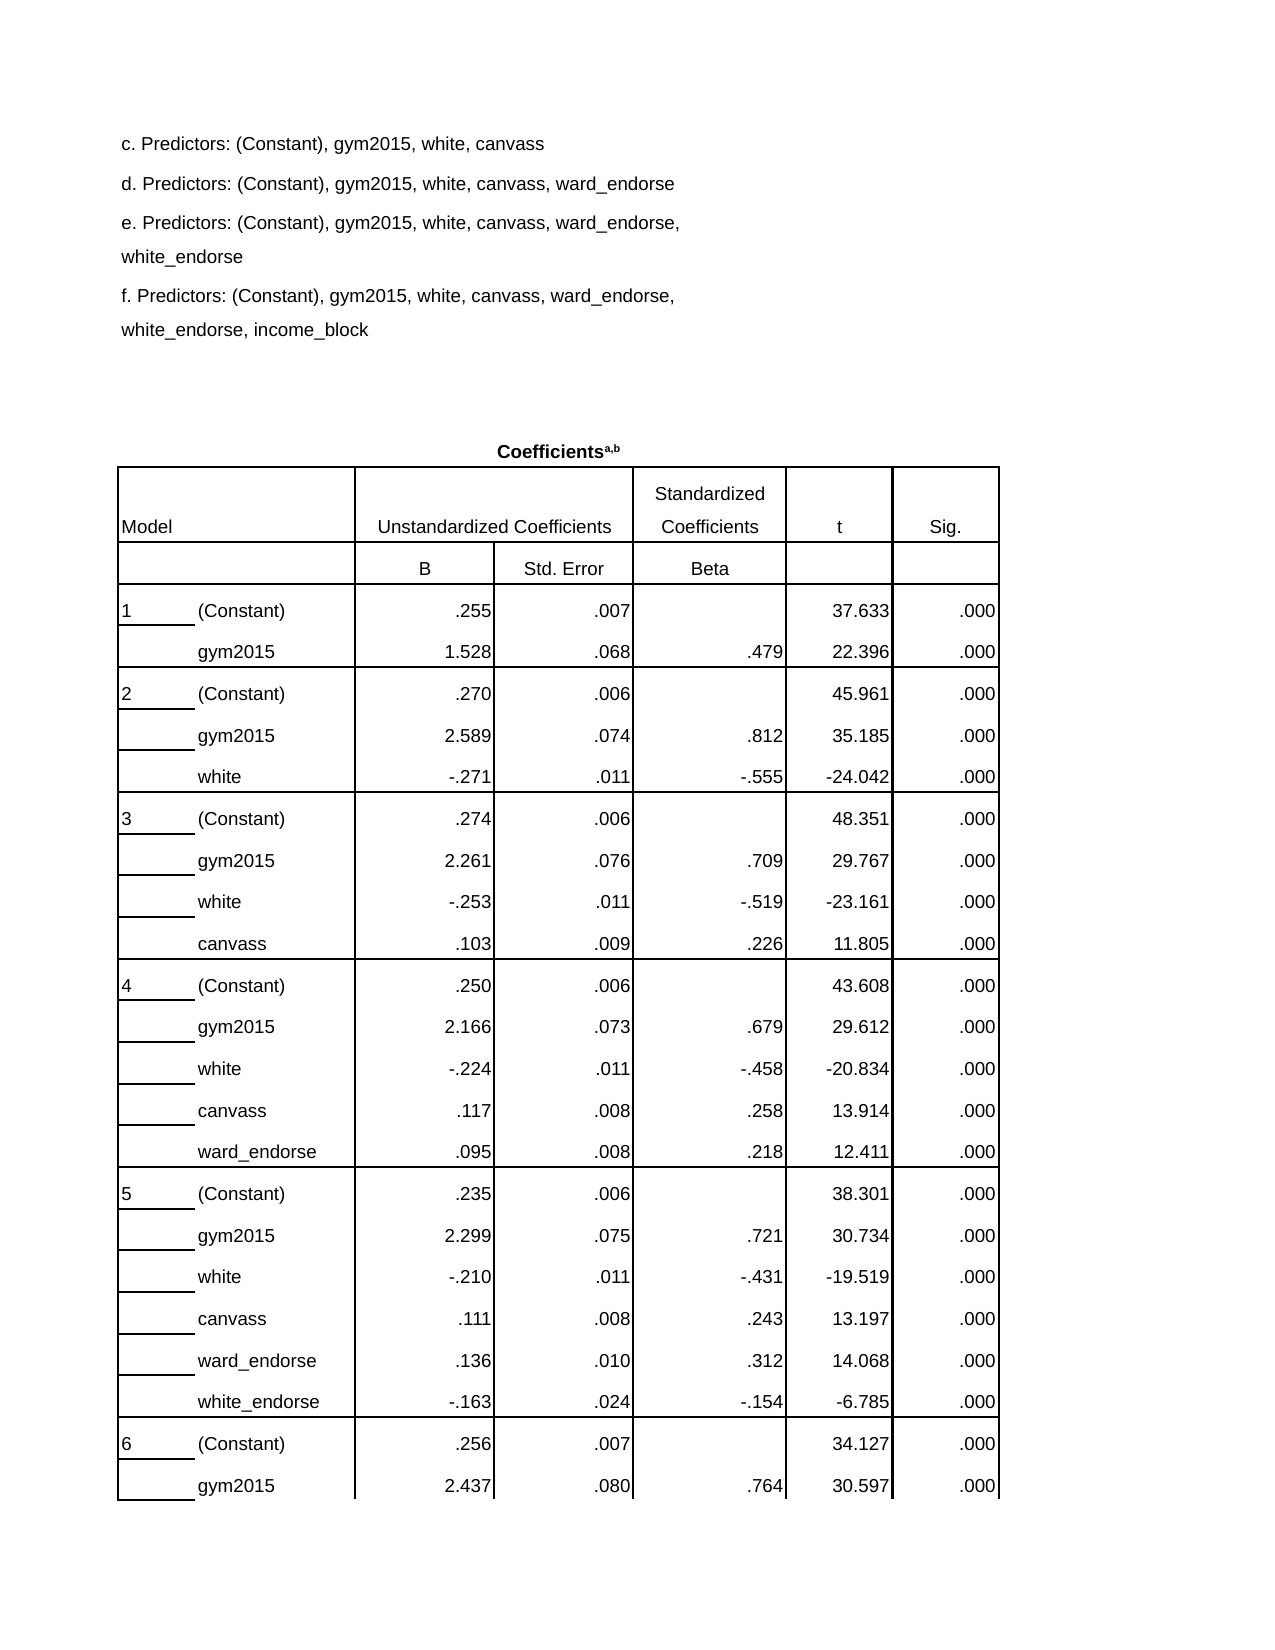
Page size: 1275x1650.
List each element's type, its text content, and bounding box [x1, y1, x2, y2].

table_cell .103 [356, 916, 493, 958]
table_cell 12.411 [787, 1124, 891, 1166]
table_cell canvass [195, 1291, 354, 1333]
table_cell white [195, 874, 354, 916]
table_cell .136 [356, 1333, 493, 1374]
table_cell .000 [894, 1168, 998, 1208]
table_cell [119, 1293, 194, 1333]
table_cell 13.197 [787, 1291, 891, 1333]
table_cell .011 [495, 1041, 632, 1083]
table_cell .000 [894, 1041, 998, 1083]
table_cell gym2015 [195, 1208, 354, 1249]
table_cell 2 [119, 668, 194, 708]
table_cell [119, 1001, 194, 1041]
table_cell 5 [119, 1168, 194, 1208]
table_cell 1.528 [356, 624, 493, 666]
table_cell Sig. [894, 468, 998, 541]
table_cell .080 [495, 1458, 632, 1499]
table_cell .000 [894, 585, 998, 624]
table_cell 30.734 [787, 1208, 891, 1249]
table_cell [634, 1168, 785, 1208]
table_cell 11.805 [787, 916, 891, 958]
table_cell [634, 1418, 785, 1458]
table_cell f. Predictors: (Constant), gym2015, white, canvass, ward_endorse, white_endorse, income_block [118, 270, 720, 343]
table_cell Beta [634, 543, 785, 583]
table_cell .312 [634, 1333, 785, 1374]
table_cell .679 [634, 999, 785, 1041]
table_cell .000 [894, 749, 998, 791]
table_cell .000 [894, 999, 998, 1041]
table_cell .006 [495, 1168, 632, 1208]
table_cell canvass [195, 916, 354, 958]
table_cell .000 [894, 1208, 998, 1249]
table_cell .000 [894, 1124, 998, 1166]
table_cell 37.633 [787, 585, 891, 624]
table_cell [119, 1043, 194, 1083]
table_cell Std. Error [495, 543, 632, 583]
table_cell [119, 1335, 194, 1374]
table_cell .075 [495, 1208, 632, 1249]
table_cell .000 [894, 1374, 998, 1416]
table_cell [894, 543, 998, 583]
table_cell .709 [634, 833, 785, 874]
table_cell .008 [495, 1083, 632, 1124]
table_cell .006 [495, 793, 632, 833]
table_cell d. Predictors: (Constant), gym2015, white, canvass, ward_endorse [118, 158, 720, 197]
table_cell -.431 [634, 1249, 785, 1291]
table_cell .479 [634, 624, 785, 666]
table_cell -19.519 [787, 1249, 891, 1291]
table_cell .256 [356, 1418, 493, 1458]
table_cell [634, 668, 785, 708]
table_cell .008 [495, 1291, 632, 1333]
table_cell .812 [634, 708, 785, 749]
table_cell .235 [356, 1168, 493, 1208]
table_cell .010 [495, 1333, 632, 1374]
table_cell 2.261 [356, 833, 493, 874]
table_cell 43.608 [787, 960, 891, 999]
table_cell -.163 [356, 1374, 493, 1416]
table_cell 29.767 [787, 833, 891, 874]
table_cell .073 [495, 999, 632, 1041]
table_cell 2.299 [356, 1208, 493, 1249]
table_cell [634, 585, 785, 624]
table_cell (Constant) [195, 585, 354, 624]
table_cell (Constant) [195, 793, 354, 833]
table_cell -.519 [634, 874, 785, 916]
table_cell gym2015 [195, 624, 354, 666]
table_cell -.458 [634, 1041, 785, 1083]
table_cell [119, 918, 194, 958]
table_cell .074 [495, 708, 632, 749]
table_cell c. Predictors: (Constant), gym2015, white, canvass [118, 118, 720, 158]
table_cell 14.068 [787, 1333, 891, 1374]
table_cell -6.785 [787, 1374, 891, 1416]
table_cell .000 [894, 1333, 998, 1374]
table_header Coefficientsa,b [118, 426, 998, 466]
table_cell (Constant) [195, 668, 354, 708]
table_cell -20.834 [787, 1041, 891, 1083]
table_cell .024 [495, 1374, 632, 1416]
table_cell -23.161 [787, 874, 891, 916]
table_cell .008 [495, 1124, 632, 1166]
table_cell e. Predictors: (Constant), gym2015, white, canvass, ward_endorse, white_endorse [118, 197, 720, 270]
table_cell .009 [495, 916, 632, 958]
table_cell (Constant) [195, 1418, 354, 1458]
table_cell .111 [356, 1291, 493, 1333]
table_cell gym2015 [195, 1458, 354, 1499]
table_cell 48.351 [787, 793, 891, 833]
table_cell 22.396 [787, 624, 891, 666]
table_cell .000 [894, 1291, 998, 1333]
table_cell .000 [894, 960, 998, 999]
table_cell .011 [495, 1249, 632, 1291]
table_cell (Constant) [195, 960, 354, 999]
table_cell [119, 710, 194, 749]
table_cell [634, 793, 785, 833]
table_cell .076 [495, 833, 632, 874]
table_cell Standardized Coefficients [634, 468, 785, 541]
table_cell [119, 1460, 194, 1499]
table_cell [119, 835, 194, 874]
table_cell .011 [495, 874, 632, 916]
table_cell [119, 1126, 194, 1166]
table_cell .011 [495, 749, 632, 791]
table_cell ward_endorse [195, 1124, 354, 1166]
table_cell Unstandardized Coefficients [356, 468, 632, 541]
table_cell gym2015 [195, 833, 354, 874]
table_cell (Constant) [195, 1168, 354, 1208]
table_cell [119, 1376, 194, 1416]
table_cell -.253 [356, 874, 493, 916]
table_cell .000 [894, 916, 998, 958]
table_cell .258 [634, 1083, 785, 1124]
table_cell -.154 [634, 1374, 785, 1416]
table_cell .000 [894, 624, 998, 666]
table_cell 2.166 [356, 999, 493, 1041]
table_cell .007 [495, 1418, 632, 1458]
table_cell [634, 960, 785, 999]
table_cell 3 [119, 793, 194, 833]
table_cell 6 [119, 1418, 194, 1458]
table_cell -.210 [356, 1249, 493, 1291]
table_cell 2.437 [356, 1458, 493, 1499]
table_cell .095 [356, 1124, 493, 1166]
table_cell .006 [495, 960, 632, 999]
table_cell [119, 1251, 194, 1291]
table_cell 13.914 [787, 1083, 891, 1124]
table_cell .000 [894, 874, 998, 916]
table_cell white [195, 749, 354, 791]
table_cell gym2015 [195, 708, 354, 749]
table_cell [119, 1085, 194, 1124]
table_cell -24.042 [787, 749, 891, 791]
table_cell .000 [894, 708, 998, 749]
table_cell white [195, 1249, 354, 1291]
table_cell .000 [894, 833, 998, 874]
table_cell .250 [356, 960, 493, 999]
table_cell white [195, 1041, 354, 1083]
table_cell .218 [634, 1124, 785, 1166]
table_cell .255 [356, 585, 493, 624]
table_cell [119, 543, 354, 583]
table_cell 29.612 [787, 999, 891, 1041]
table_cell 34.127 [787, 1418, 891, 1458]
table_cell .764 [634, 1458, 785, 1499]
table_cell canvass [195, 1083, 354, 1124]
table_cell .068 [495, 624, 632, 666]
table_cell gym2015 [195, 999, 354, 1041]
table_cell 2.589 [356, 708, 493, 749]
table_cell [119, 1210, 194, 1249]
table_cell .274 [356, 793, 493, 833]
table_cell [119, 626, 194, 666]
table_cell 30.597 [787, 1458, 891, 1499]
table_cell .000 [894, 1083, 998, 1124]
table_cell .000 [894, 668, 998, 708]
table_cell ward_endorse [195, 1333, 354, 1374]
table_cell [119, 876, 194, 916]
table_cell .721 [634, 1208, 785, 1249]
table_cell .226 [634, 916, 785, 958]
table_cell .000 [894, 793, 998, 833]
table_cell B [356, 543, 493, 583]
table_cell .000 [894, 1249, 998, 1291]
table_cell 35.185 [787, 708, 891, 749]
table_cell .270 [356, 668, 493, 708]
table_cell .000 [894, 1418, 998, 1458]
table_cell 4 [119, 960, 194, 999]
table_cell white_endorse [195, 1374, 354, 1416]
table_cell t [787, 468, 891, 541]
table_cell 38.301 [787, 1168, 891, 1208]
table_cell -.555 [634, 749, 785, 791]
table_cell .117 [356, 1083, 493, 1124]
table_cell -.224 [356, 1041, 493, 1083]
table_cell 45.961 [787, 668, 891, 708]
table_cell Model [119, 468, 354, 541]
table_cell .000 [894, 1458, 998, 1499]
table_cell .007 [495, 585, 632, 624]
table_cell 1 [119, 585, 194, 624]
table_cell [119, 751, 194, 791]
table_cell [787, 543, 891, 583]
table_cell -.271 [356, 749, 493, 791]
table_cell .243 [634, 1291, 785, 1333]
table_cell .006 [495, 668, 632, 708]
